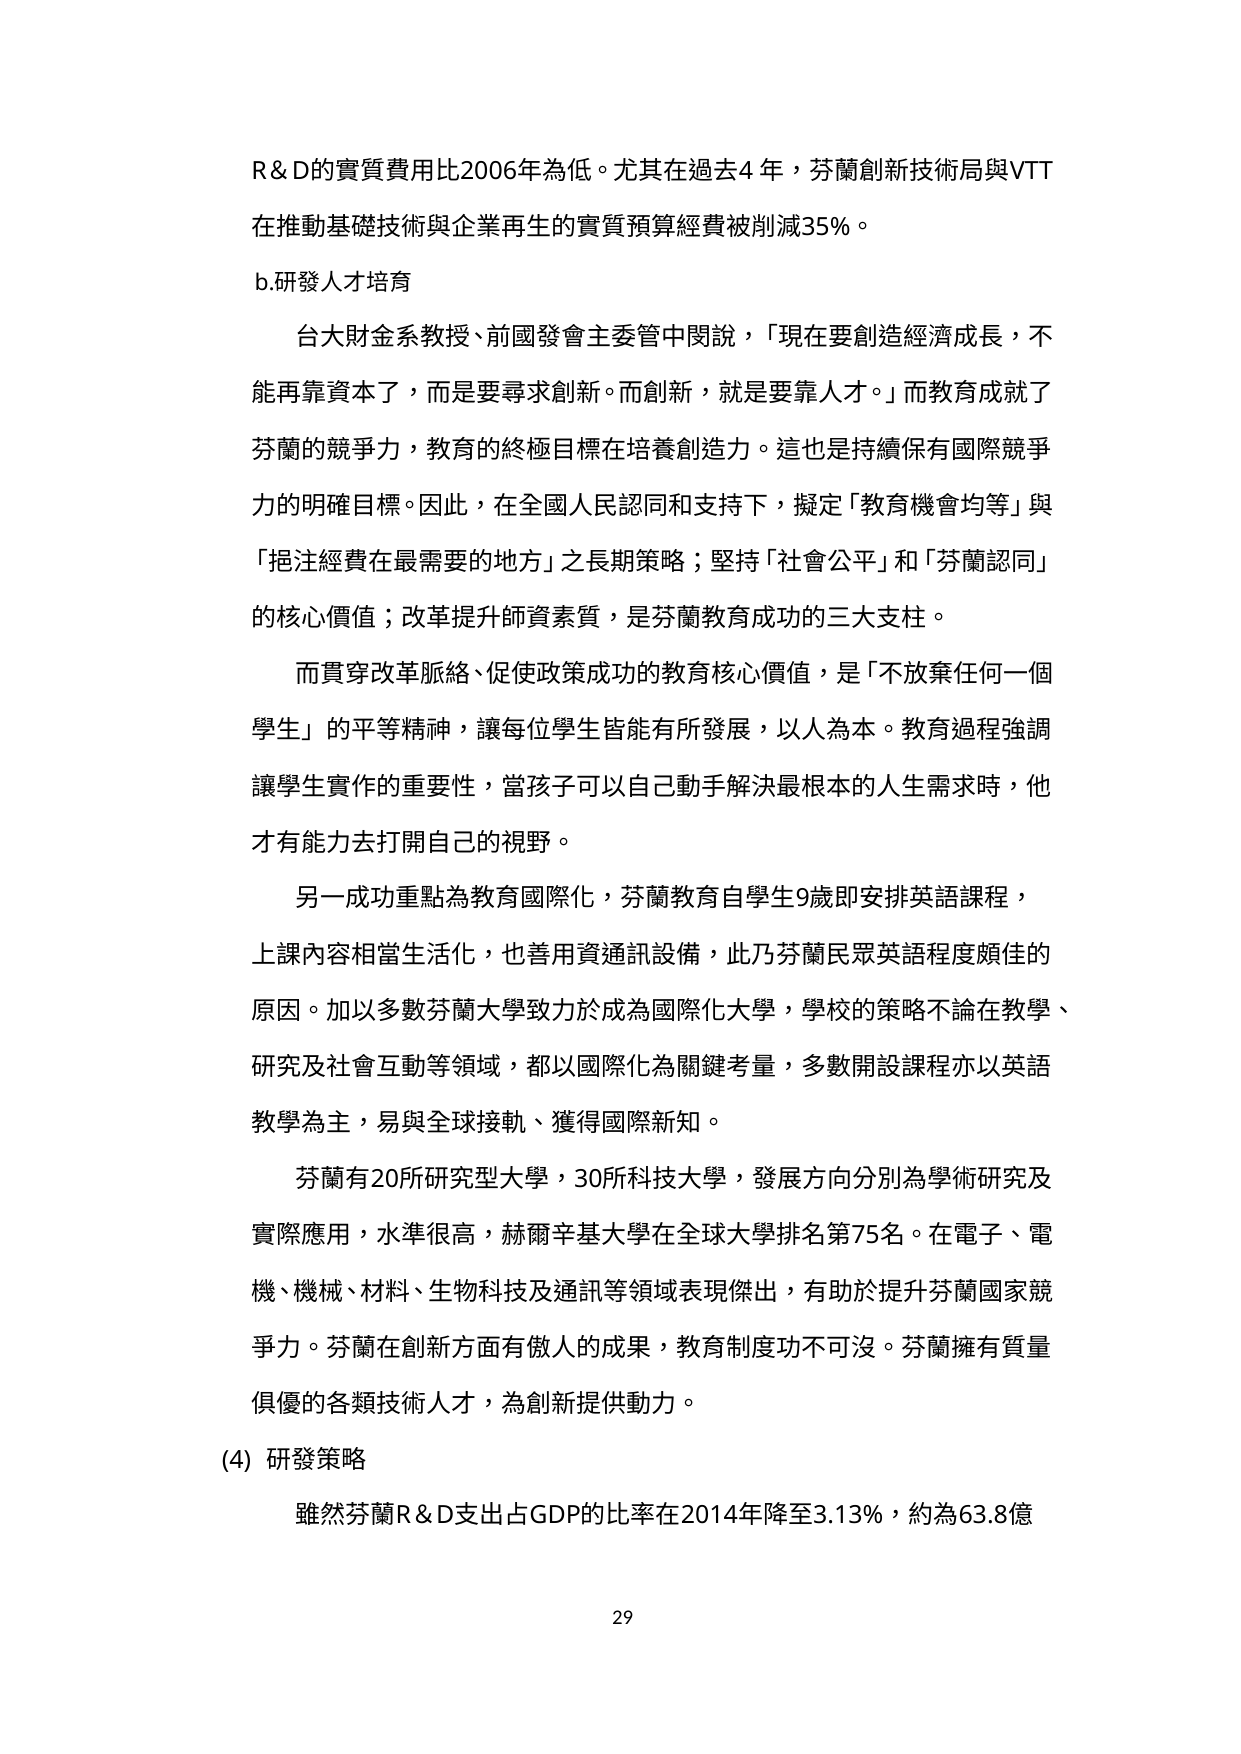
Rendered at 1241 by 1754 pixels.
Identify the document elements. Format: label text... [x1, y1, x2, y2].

text R＆D的實質費用比2006年為低。尤其在過去4 年，芬蘭創新技術局與VTT在推動基礎技術與企業再生的實質預算經費被削減35%。 [251, 150, 1053, 244]
text 台大財金系教授、前國發會主委管中閔說，「現在要創造經濟成長，不能再靠資本了，而是要尋求創新。而創新，就是要靠人才。」而教育成就了芬蘭的競爭力，教育的終極目標在培養創造力。這也是持續保有國際競爭力的明確目標。因此，在全國人民認同和支持下，擬定「教育機會均等」與「挹注經費在最需要的地方」之長期策略；堅持「社會公平」和「芬蘭認同」的核心價值；改革提升師資素質，是芬蘭教育成功的三大支柱。 [251, 316, 1053, 635]
text 芬蘭有20所研究型大學，30所科技大學，發展方向分別為學術研究及實際應用，水準很高，赫爾辛基大學在全球大學排名第75名。在電子、電機、機械、材料、生物科技及通訊等領域表現傑出，有助於提升芬蘭國家競爭力。芬蘭在創新方面有傲人的成果，教育制度功不可沒。芬蘭擁有質量俱優的各類技術人才，為創新提供動力。 [251, 1158, 1053, 1420]
text 而貫穿改革脈絡、促使政策成功的教育核心價值，是「不放棄任何一個學生」的平等精神，讓每位學生皆能有所發展，以人為本。教育過程強調讓學生實作的重要性，當孩子可以自己動手解決最根本的人生需求時，他才有能力去打開自己的視野。 [251, 653, 1053, 859]
text 雖然芬蘭R＆D支出占GDP的比率在2014年降至3.13%，約為63.8億 [251, 1494, 1053, 1532]
list 研發策略 [222, 1438, 1053, 1476]
text 另一成功重點為教育國際化，芬蘭教育自學生9歲即安排英語課程，上課內容相當生活化，也善用資通訊設備，此乃芬蘭民眾英語程度頗佳的原因。加以多數芬蘭大學致力於成為國際化大學，學校的策略不論在教學、研究及社會互動等領域，都以國際化為關鍵考量，多數開設課程亦以英語教學為主，易與全球接軌、獲得國際新知。 [251, 877, 1053, 1140]
text b.研發人才培育 [254, 262, 1053, 299]
